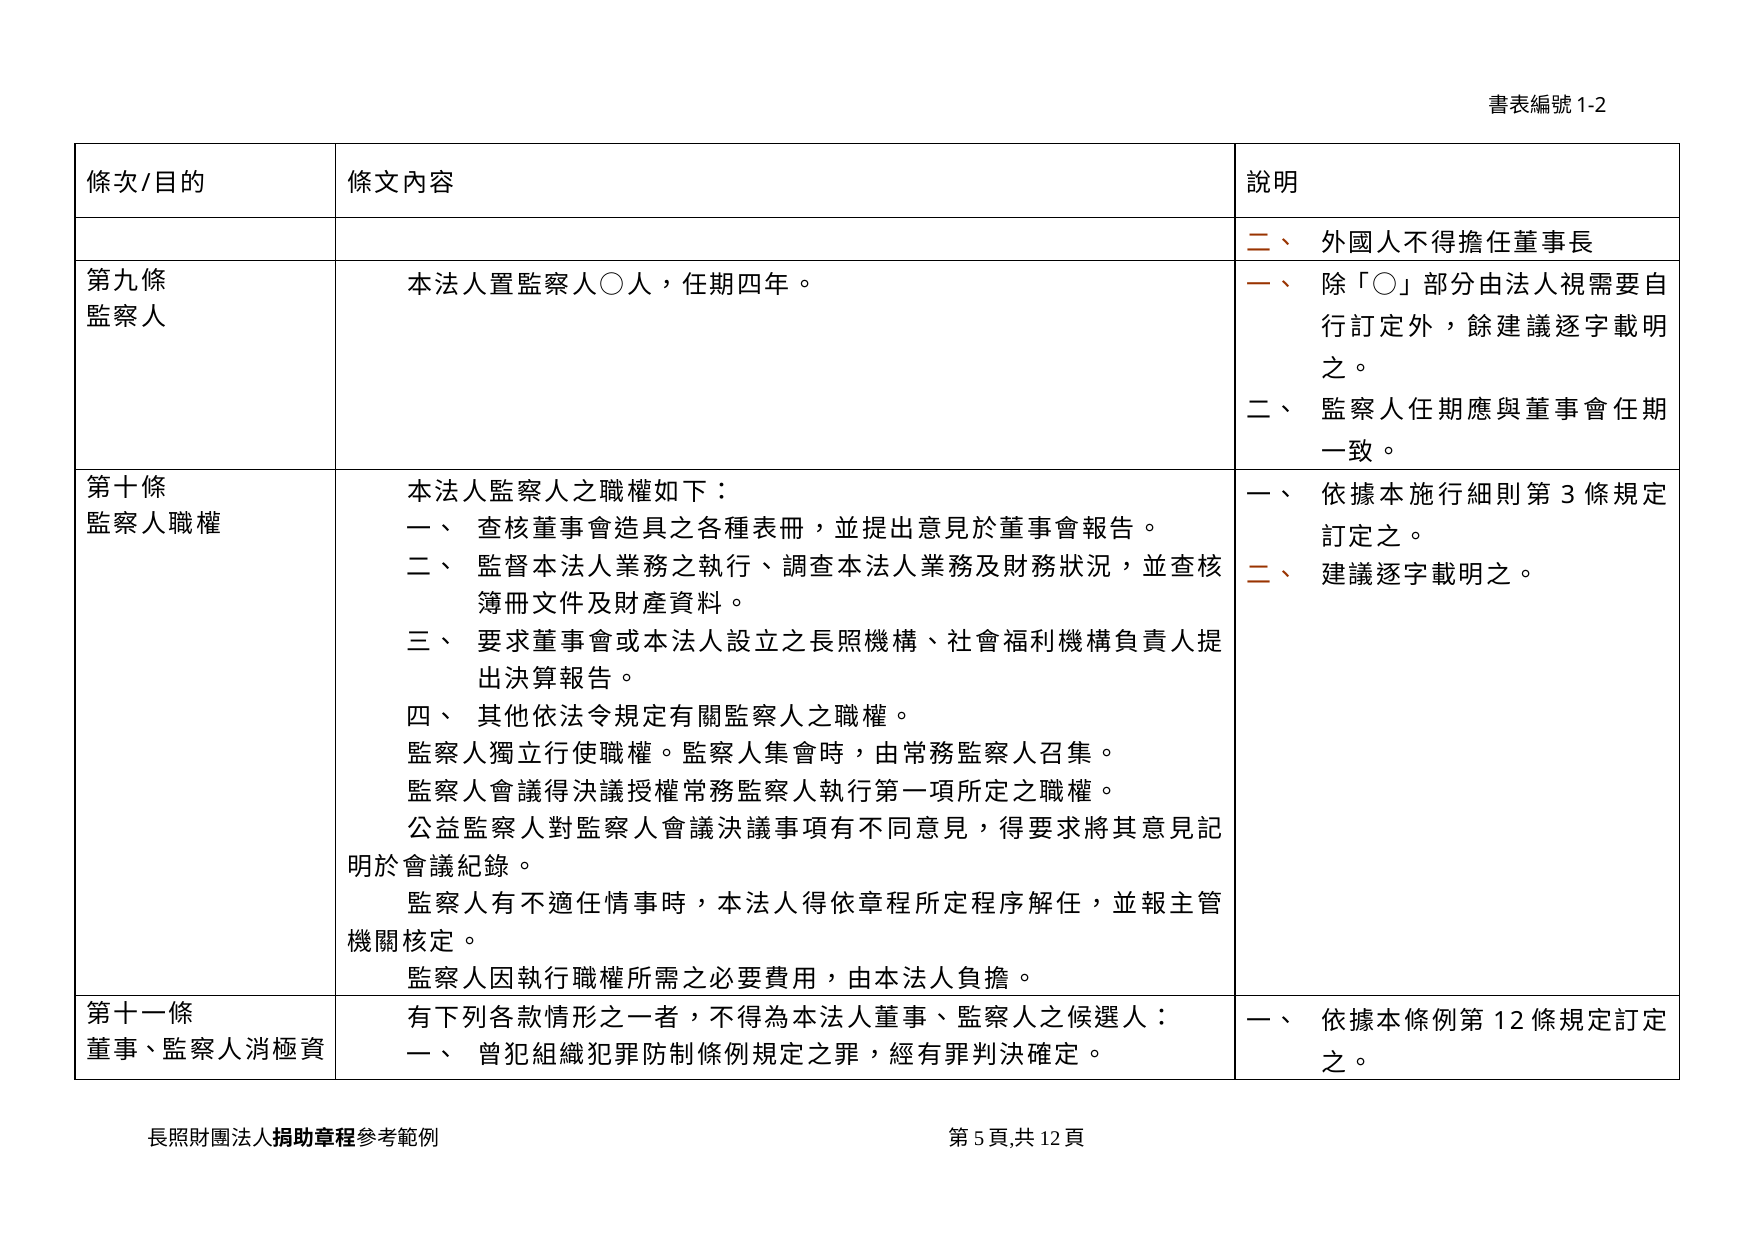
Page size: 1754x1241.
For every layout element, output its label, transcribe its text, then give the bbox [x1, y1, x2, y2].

table_cell 第十一條 董事、監察人消極資 [76, 996, 335, 1079]
table_cell 本法人監察人之職權如下： 查核董事會造具之各種表冊，並提出意見於董事會報告。 監督本法人業務之執行、調查本法人業務及財務狀況，並查核簿冊文件及財產資料。 要求董事會或本法人設立之長照機構、社會福利機構負責人提出決算報告。 其他依法令規定有關監察人之職權。 監察人獨立行使職權。監察人集會時，由常務監察人召集。 監察人會議得決議授權常務監察人執行第一項所定之職權。 公益監察人對監察人會議決議事項有不同意見，得要求將其意見記明於會議紀錄。 監察人有不適任情事時，本法人得依章程所定程序解任，並報主管機關核定。 監察人因執行職權所需之必要費用，由本法人負擔。 [336, 470, 1234, 995]
table_cell 第十條 監察人職權 [76, 470, 335, 995]
table_cell 有下列各款情形之一者，不得為本法人董事、監察人之候選人： 曾犯組織犯罪防制條例規定之罪，經有罪判決確定。 曾犯詐欺、背信、侵占或貪汙罪，經判處有期徒刑一年以上之刑確定。 使用票據經拒絕往來，尚未期滿。 受破產宣告或依消費者債務清理條例經裁定開始清算程序，尚未復權。 受監護或輔助宣告，尚未撤銷。 曾任董事長、董事或監察人，經依本條例第十三條第一項第三款或第二十七條第二項規定解任。 [336, 996, 1234, 1079]
table_header 說明 [1236, 144, 1679, 217]
table_cell 第九條 監察人 [76, 261, 335, 469]
table_cell [336, 218, 1234, 259]
table_cell 依據本施行細則第3條規定訂定之。 建議逐字載明之。 [1236, 470, 1679, 995]
table_cell 除「○」部分由法人視需要自行訂定外，餘建議逐字載明之。 監察人任期應與董事會任期一致。 [1236, 261, 1679, 469]
table_cell [76, 218, 335, 259]
table_cell 依據本條例第12條規定訂定之。 建議逐字載明之。 [1236, 996, 1679, 1079]
table_header 條次/目的 [76, 144, 335, 217]
table_header 條文內容 [336, 144, 1234, 217]
table_cell 本法人置監察人○人，任期四年。 [336, 261, 1234, 469]
table_cell 依據本條例第10條第1項及第25條第2項規定訂定之。爰建議逐字載明之。 外國人不得擔任董事長 [1236, 218, 1679, 259]
